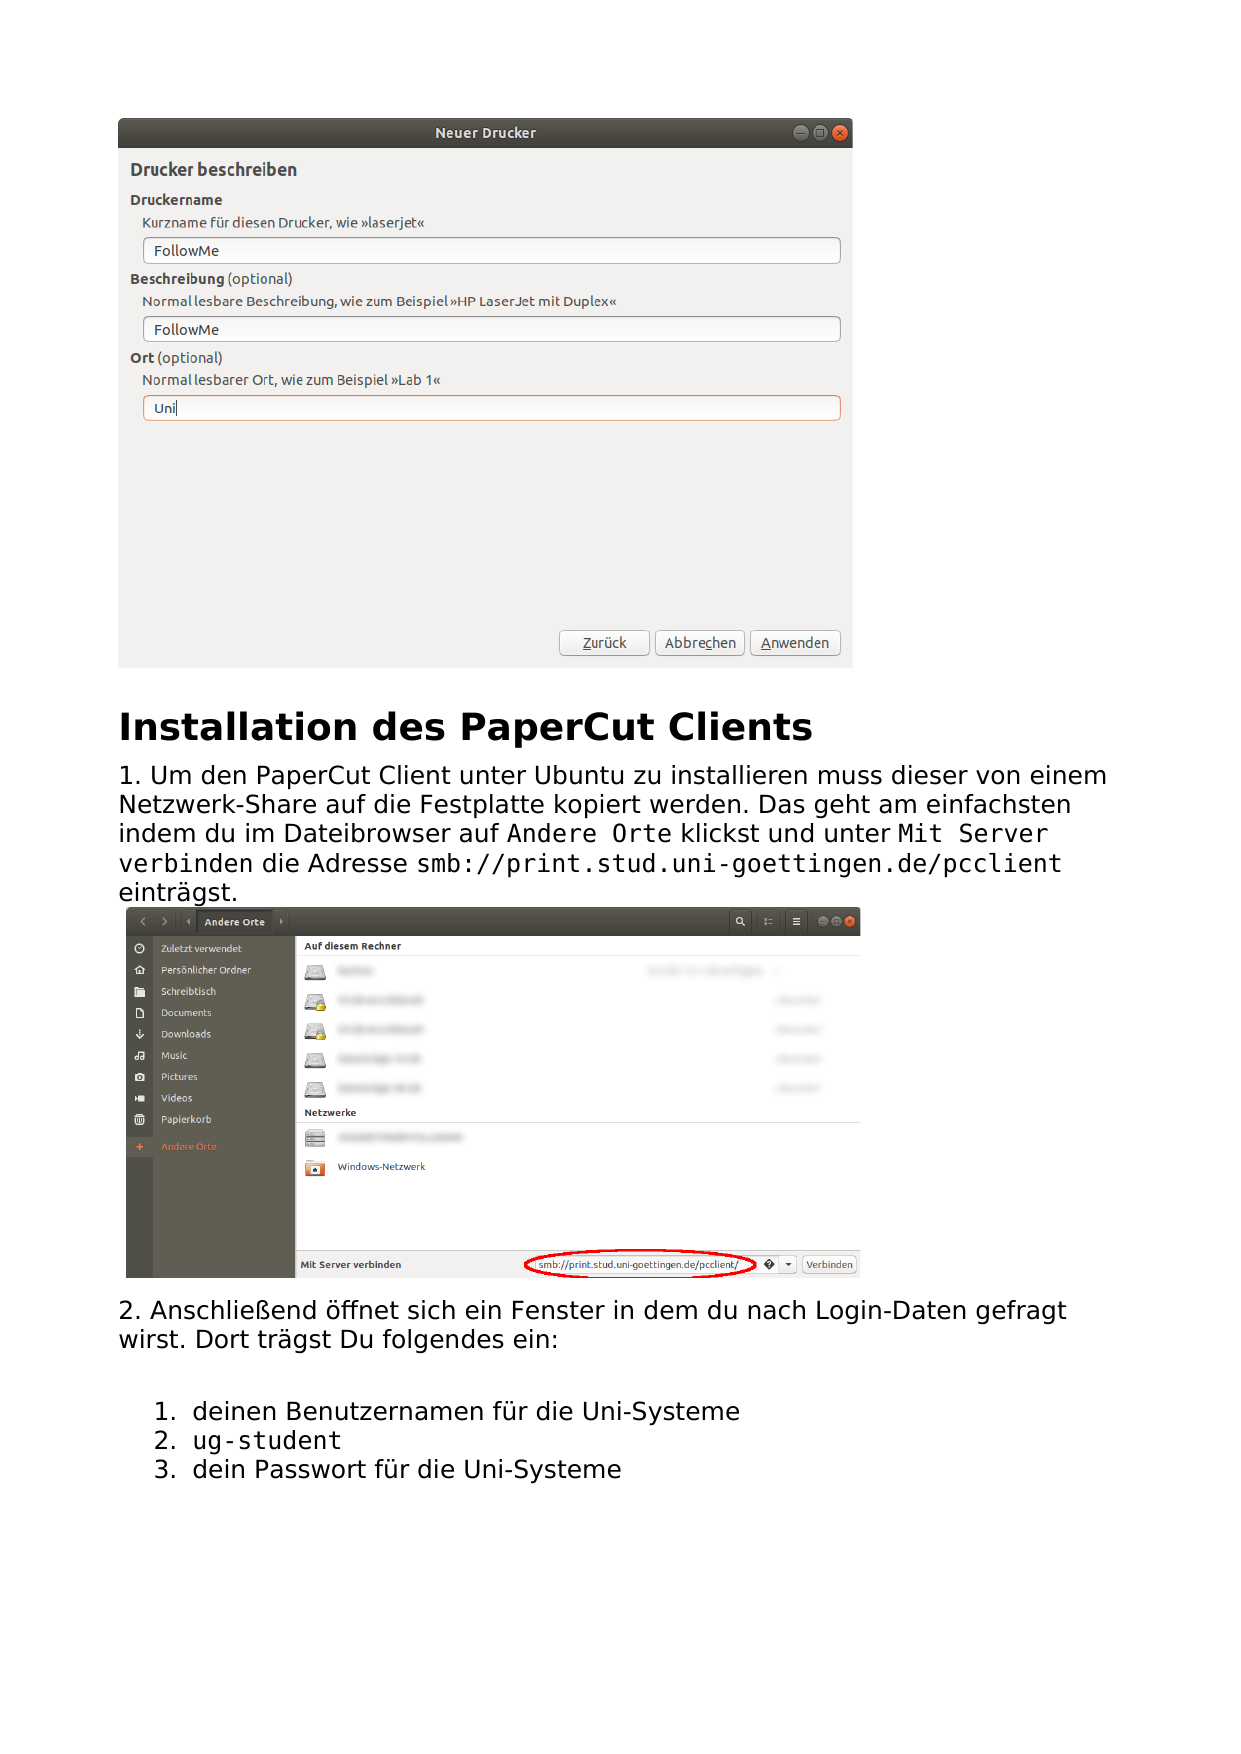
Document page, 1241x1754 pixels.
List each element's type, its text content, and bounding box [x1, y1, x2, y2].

picture [118, 118, 853, 668]
list dein Passwort für die Uni-Systeme [177, 1455, 1122, 1484]
picture [126, 907, 861, 1278]
list ug-student [177, 1426, 1122, 1455]
text 1. Um den PaperCut Client unter Ubuntu zu installieren muss dieser von einem Netzwerk-Share auf die Festplatte kopiert werden. Das geht am einfachsten indem du im Dateibrowser auf Andere Orte klickst und unter Mit Server verbinden die Adresse smb://print.stud.uni-goettingen.de/pcclient einträgst. [118, 761, 1122, 1284]
text [853, 118, 1122, 668]
subtitle Installation des PaperCut Clients [118, 705, 1122, 749]
list deinen Benutzernamen für die Uni-Systeme [177, 1397, 1122, 1426]
text 2. Anschließend öffnet sich ein Fenster in dem du nach Login-Daten gefragt wirst. Dort trägst Du folgendes ein: [118, 1296, 1122, 1355]
